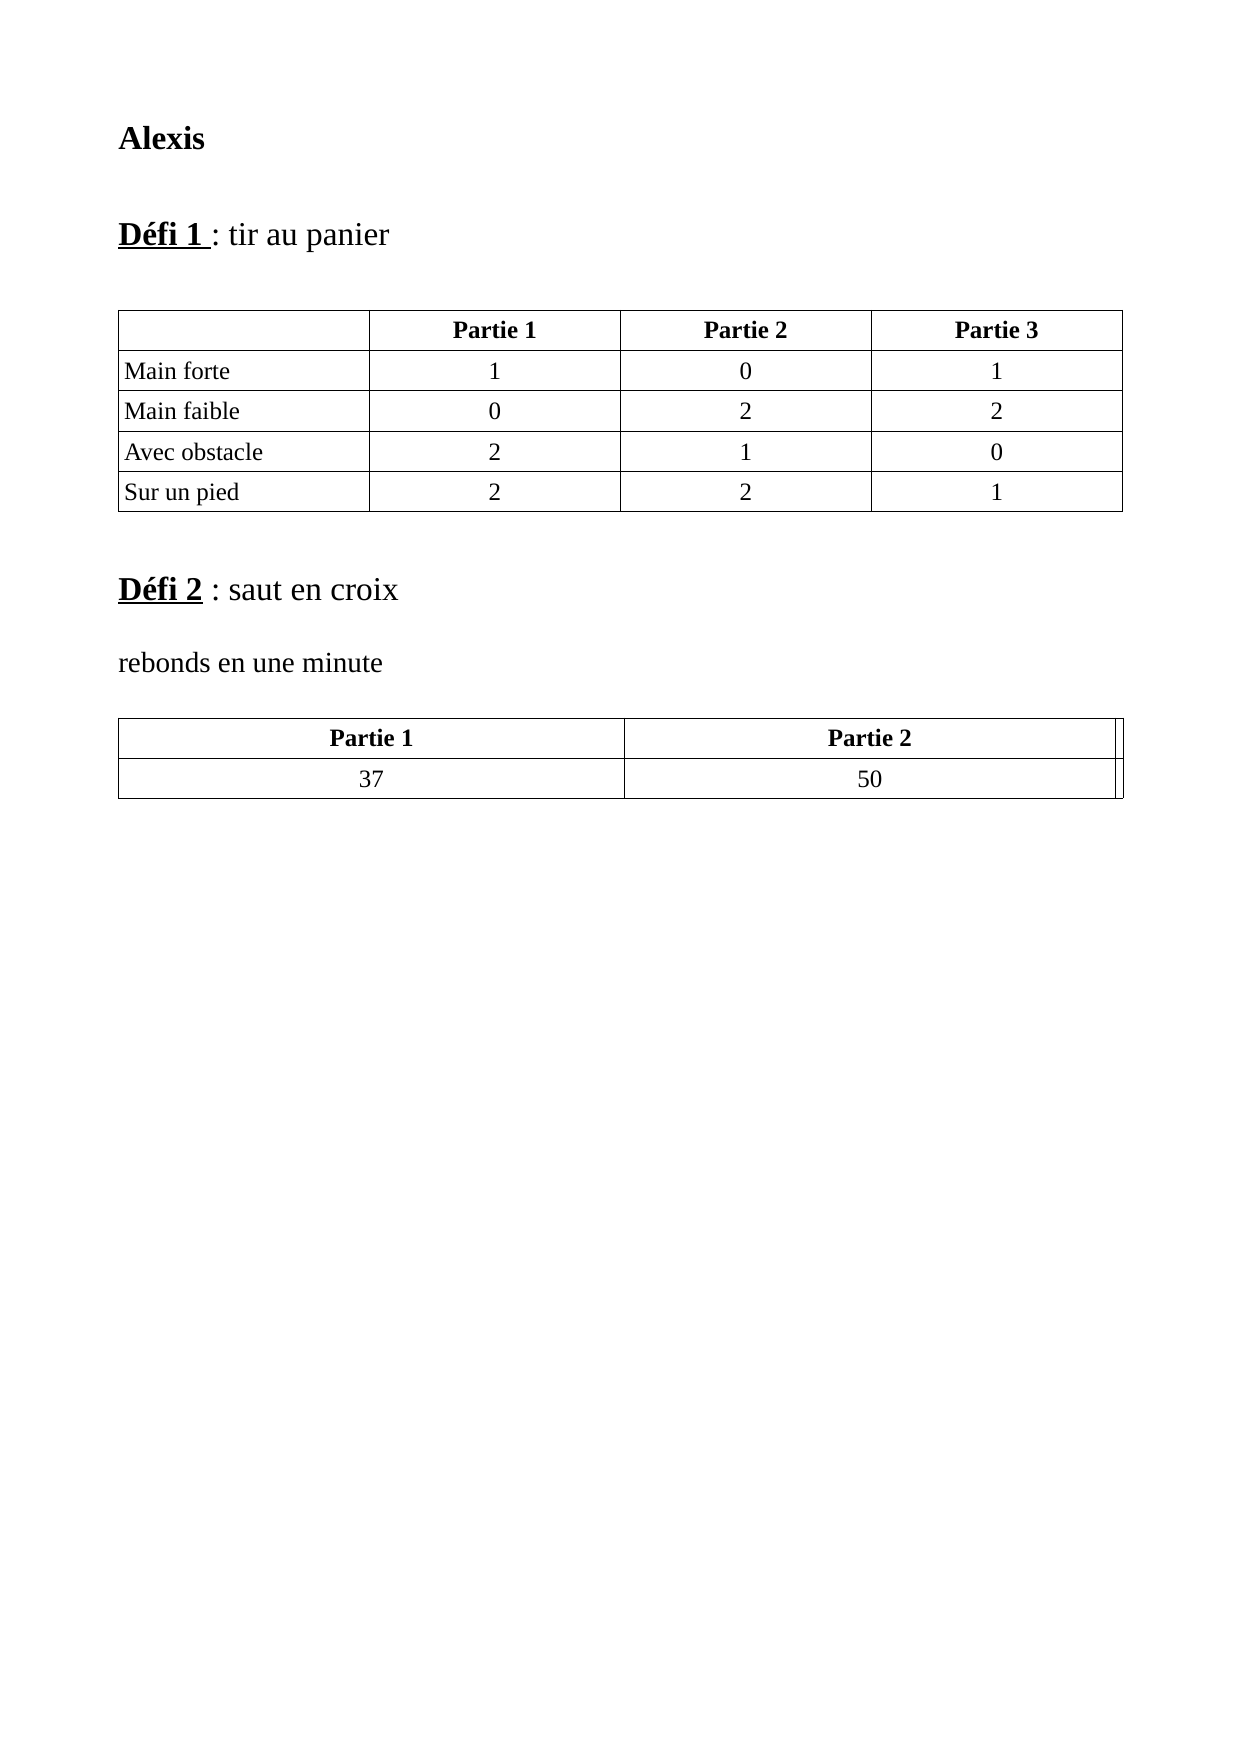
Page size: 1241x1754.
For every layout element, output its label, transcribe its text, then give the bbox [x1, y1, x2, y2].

table_cell [1116, 759, 1123, 798]
table_cell 0 [621, 351, 871, 390]
table_header Partie 1 [119, 719, 624, 758]
table_cell Avec obstacle [119, 432, 369, 471]
table_cell Main faible [119, 391, 369, 431]
table_cell 0 [872, 432, 1122, 471]
table_cell 2 [370, 432, 620, 471]
table_cell 1 [872, 351, 1122, 390]
table_header Partie 2 [625, 719, 1115, 758]
table_cell 2 [872, 391, 1122, 431]
text rebonds en une minute [118, 646, 1122, 679]
text Défi 1 : tir au panier [118, 214, 1122, 252]
table_header Partie 2 [621, 311, 871, 350]
table_header [1116, 719, 1123, 758]
table_cell 2 [370, 472, 620, 511]
table_cell 2 [621, 391, 871, 431]
table_cell 1 [872, 472, 1122, 511]
table_header Partie 1 [370, 311, 620, 350]
text Défi 2 : saut en croix [118, 569, 1122, 607]
table_header [119, 311, 369, 350]
table_cell 50 [625, 759, 1115, 798]
table_cell 0 [370, 391, 620, 431]
text Alexis [118, 118, 1122, 156]
table_cell 37 [119, 759, 624, 798]
table_cell 1 [621, 432, 871, 471]
table_header Partie 3 [872, 311, 1122, 350]
table_cell Main forte [119, 351, 369, 390]
table_cell 2 [621, 472, 871, 511]
table_cell Sur un pied [119, 472, 369, 511]
table_cell 1 [370, 351, 620, 390]
